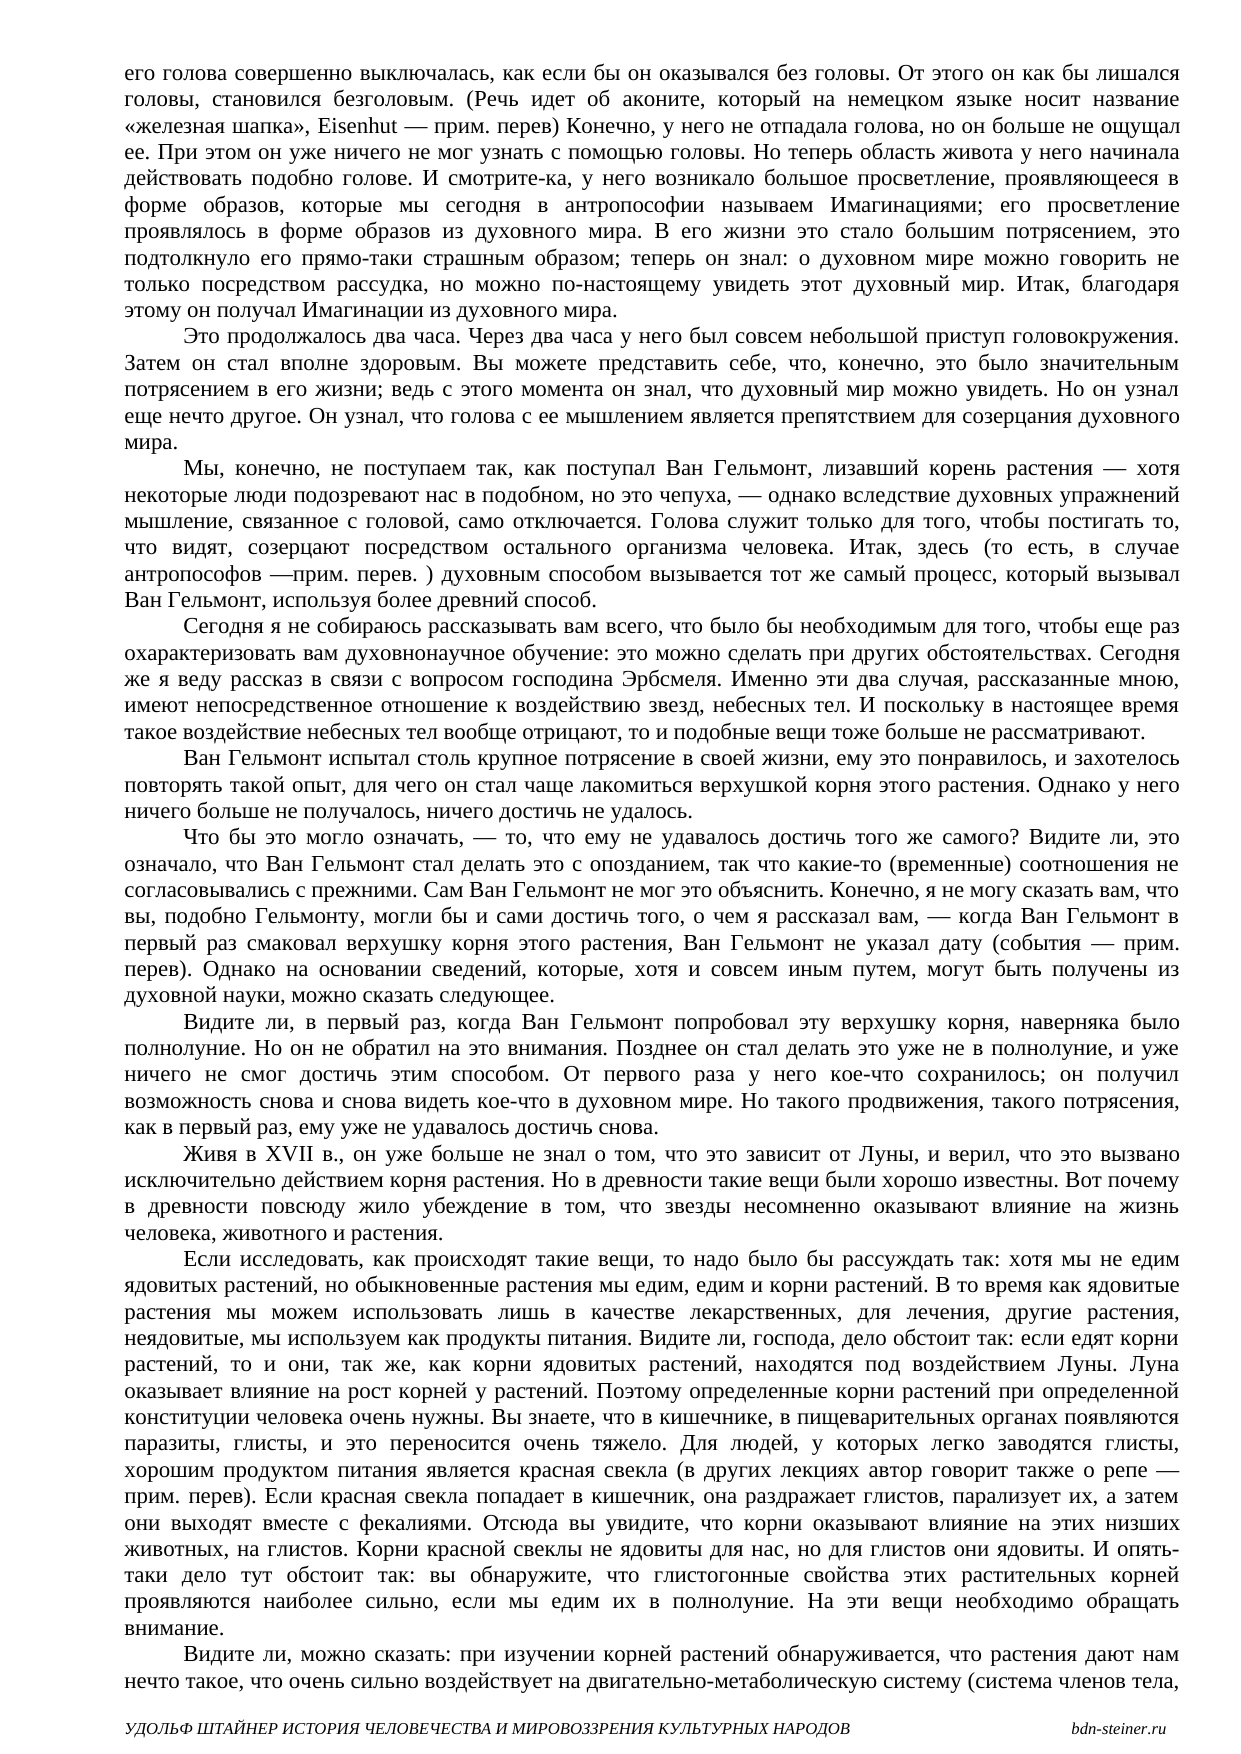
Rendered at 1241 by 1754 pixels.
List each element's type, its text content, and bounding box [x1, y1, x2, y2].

text Сегодня я не собираюсь рассказывать вам всего, что было бы необходимым для того, чтобы еще раз охарактеризовать вам духовнонаучное обучение: это можно сделать при других обстоятельствах. Сегодня же я веду рассказ в связи с вопросом господина Эрбсмеля. Именно эти два случая, рассказанные мною, имеют непосредственное отношение к воздействию звезд, небесных тел. И поскольку в настоящее время такое воздействие небесных тел вообще отрицают, то и подобные вещи тоже больше не рассматривают. [124, 612, 1181, 744]
text Если исследовать, как происходят такие вещи, то надо было бы рассуждать так: хотя мы не едим ядовитых растений, но обыкновенные растения мы едим, едим и корни растений. В то время как ядовитые растения мы можем использовать лишь в качестве лекарственных, для лечения, другие растения, неядовитые, мы используем как продукты питания. Видите ли, господа, дело обстоит так: если едят корни растений, то и они, так же, как корни ядовитых растений, находятся под воздействием Луны. Луна оказывает влияние на рост корней у растений. Поэтому определенные корни растений при определенной конституции человека очень нужны. Вы знаете, что в кишечнике, в пищеварительных органах появляются паразиты, глисты, и это переносится очень тяжело. Для людей, у которых легко заводятся глисты, хорошим продуктом питания является красная свекла (в других лекциях автор говорит также о репе — прим. перев). Если красная свекла попадает в кишечник, она раздражает глистов, парализует их, а затем они выходят вместе с фекалиями. Отсюда вы увидите, что корни оказывают влияние на этих низших животных, на глистов. Корни красной свеклы не ядовиты для нас, но для глистов они ядовиты. И опять-таки дело тут обстоит так: вы обнаружите, что глистогонные свойства этих растительных корней проявляются наиболее сильно, если мы едим их в полнолуние. На эти вещи необходимо обращать внимание. [124, 1245, 1181, 1640]
text его голова совершенно выключалась, как если бы он оказывался без головы. От этого он как бы лишался головы, становился безголовым. (Речь идет об аконите, который на немецком языке носит название «железная шапка», Eisenhut — прим. перев) Конечно, у него не отпадала голова, но он больше не ощущал ее. При этом он уже ничего не мог узнать с помощью головы. Но теперь область живота у него начинала действовать подобно голове. И смотрите-ка, у него возникало большое просветление, проявляющееся в форме образов, которые мы сегодня в антропософии называем Имагинациями; его просветление проявлялось в форме образов из духовного мира. В его жизни это стало большим потрясением, это подтолкнуло его прямо-таки страшным образом; теперь он знал: о духовном мире можно говорить не только посредством рассудка, но можно по-настоящему увидеть этот духовный мир. Итак, благодаря этому он получал Имагинации из духовного мира. [124, 59, 1181, 323]
text Живя в XVII в., он уже больше не знал о том, что это зависит от Луны, и верил, что это вызвано исключительно действием корня растения. Но в древности такие вещи были хорошо известны. Вот почему в древности повсюду жило убеждение в том, что звезды несомненно оказывают влияние на жизнь человека, животного и растения. [124, 1139, 1181, 1245]
text Мы, конечно, не поступаем так, как поступал Ван Гельмонт, лизавший корень растения — хотя некоторые люди подозревают нас в подобном, но это чепуха, — однако вследствие духовных упражнений мышление, связанное с головой, само отключается. Голова служит только для того, чтобы постигать то, что видят, созерцают посредством остального организма человека. Итак, здесь (то есть, в случае антропософов —прим. перев. ) духовным способом вызывается тот же самый процесс, который вызывал Ван Гельмонт, используя более древний способ. [124, 454, 1181, 612]
text Видите ли, в первый раз, когда Ван Гельмонт попробовал эту верхушку корня, наверняка было полнолуние. Но он не обратил на это внимания. Позднее он стал делать это уже не в полнолуние, и уже ничего не смог достичь этим способом. От первого раза у него кое-что сохранилось; он получил возможность снова и снова видеть кое-что в духовном мире. Но такого продвижения, такого потрясения, как в первый раз, ему уже не удавалось достичь снова. [124, 1008, 1181, 1139]
text Ван Гельмонт испытал столь крупное потрясение в своей жизни, ему это понравилось, и захотелось повторять такой опыт, для чего он стал чаще лакомиться верхушкой корня этого растения. Однако у него ничего больше не получалось, ничего достичь не удалось. [124, 744, 1181, 823]
text Видите ли, можно сказать: при изучении корней растений обнаруживается, что растения дают нам нечто такое, что очень сильно воздействует на двигательно-метаболическую систему (система членов тела, [124, 1640, 1181, 1693]
text Что бы это могло означать, — то, что ему не удавалось достичь того же самого? Видите ли, это означало, что Ван Гельмонт стал делать это с опозданием, так что какие-то (временные) соотношения не согласовывались с прежними. Сам Ван Гельмонт не мог это объяснить. Конечно, я не могу сказать вам, что вы, подобно Гельмонту, могли бы и сами достичь того, о чем я рассказал вам, — когда Ван Гельмонт в первый раз смаковал верхушку корня этого растения, Ван Гельмонт не указал дату (события — прим. перев). Однако на основании сведений, которые, хотя и совсем иным путем, могут быть получены из духовной науки, можно сказать следующее. [124, 823, 1181, 1008]
text Это продолжалось два часа. Через два часа у него был совсем небольшой приступ головокружения. Затем он стал вполне здоровым. Вы можете представить себе, что, конечно, это было значительным потрясением в его жизни; ведь с этого момента он знал, что духовный мир можно увидеть. Но он узнал еще нечто другое. Он узнал, что голова с ее мышлением является препятствием для созерцания духовного мира. [124, 323, 1181, 454]
